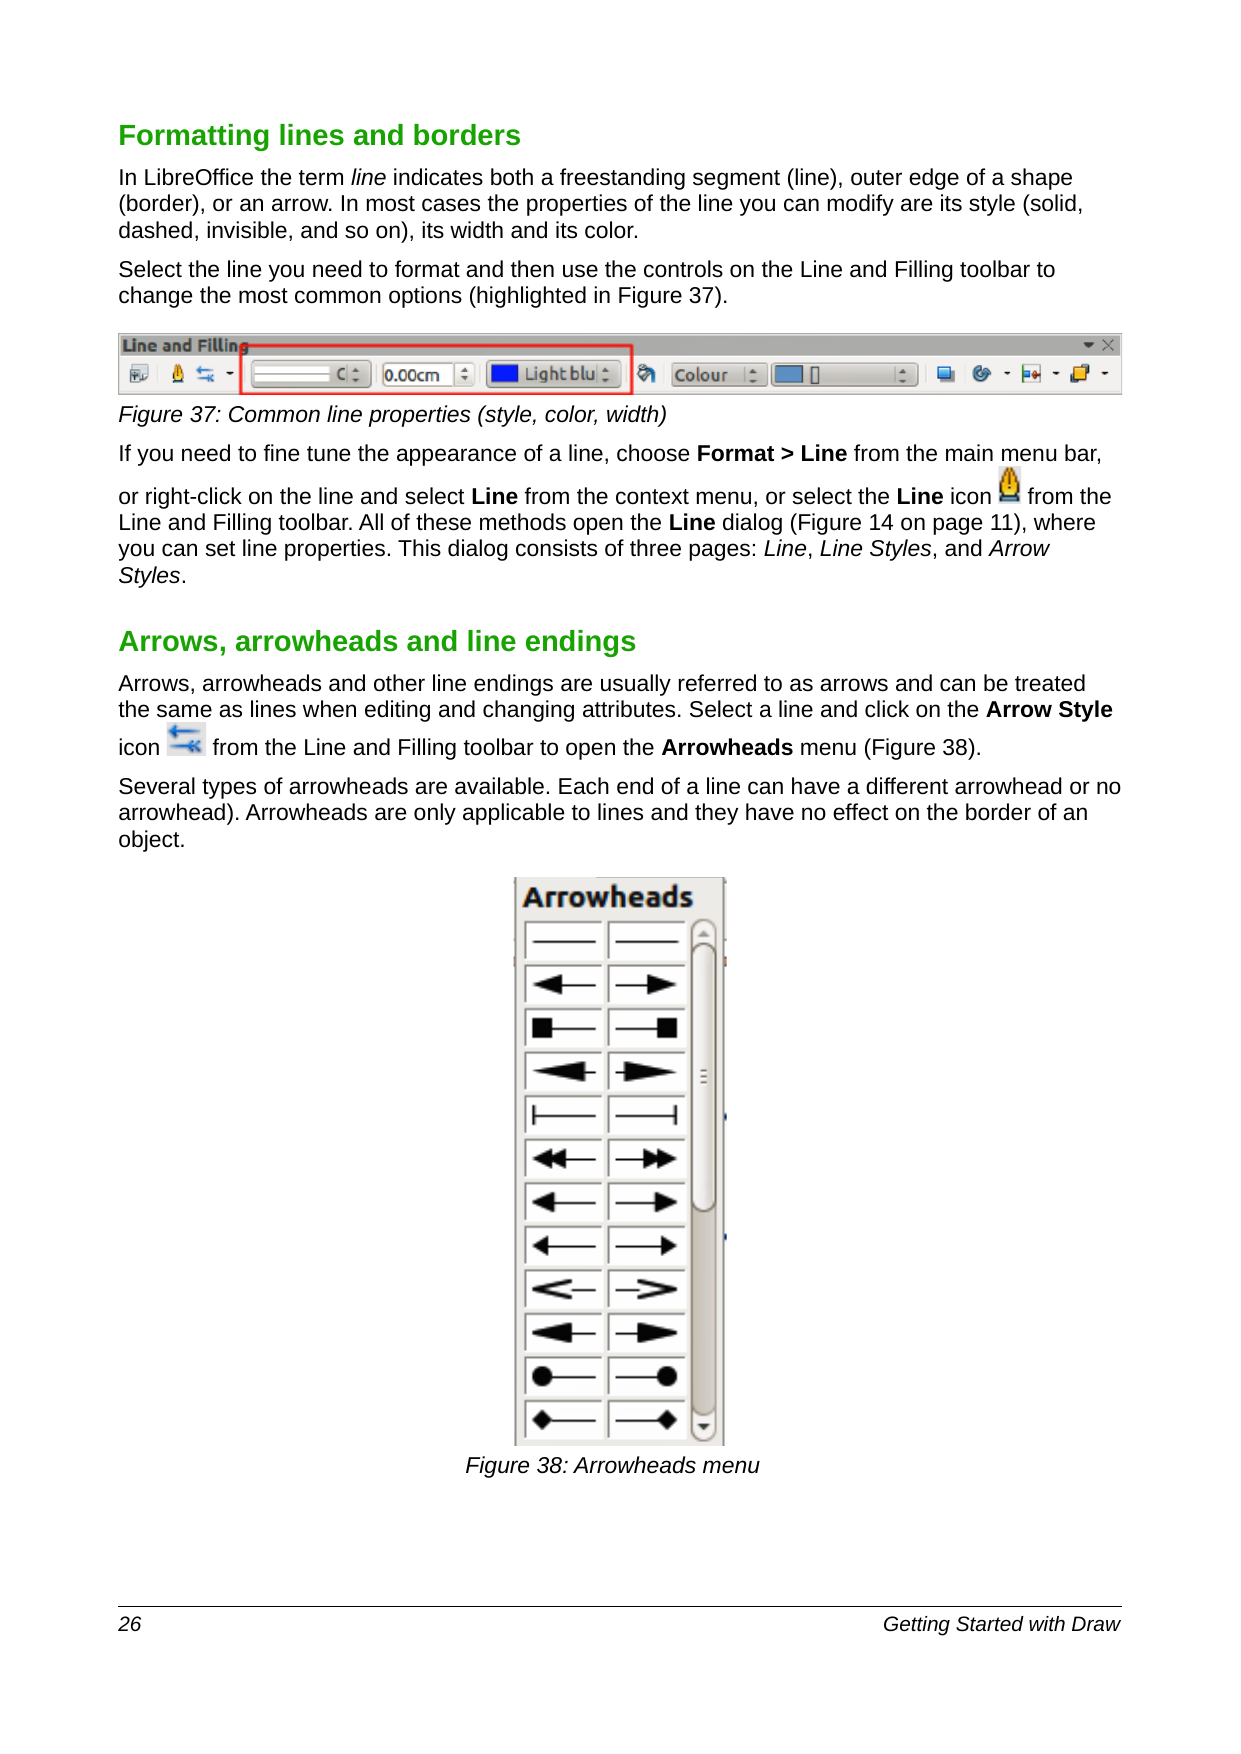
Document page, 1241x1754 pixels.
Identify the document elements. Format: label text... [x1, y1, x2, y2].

picture [118, 333, 1123, 395]
picture [513, 877, 727, 1446]
subtitle Formatting lines and borders [118, 118, 1122, 152]
text Arrows, arrowheads and other line endings are usually referred to as arrows and can be treated the same as lines when editing and changing attributes. Select a line and click on the Arrow Style icon from the Line and Filling toolbar to open the Arrowheads menu (Figure 38). [118, 669, 1122, 760]
subtitle Arrows, arrowheads and line endings [118, 623, 1122, 657]
picture [998, 466, 1022, 504]
text If you need to fine tune the appearance of a line, choose Format > Line from the main menu bar, or right-click on the line and select Line from the context menu, or select the Line icon from the Line and Filling toolbar. All of these methods open the Line dialog (Figure 14 on page 11), where you can set line properties. This dialog consists of three pages: Line, Line Styles, and Arrow Styles. [118, 440, 1122, 588]
text Figure 38: Arrowheads menu [465, 1452, 775, 1478]
picture [166, 722, 207, 756]
text Figure 37: Common line properties (style, color, width) [118, 401, 1122, 428]
text In LibreOffice the term line indicates both a freestanding segment (line), outer edge of a shape (border), or an arrow. In most cases the properties of the line you can modify are its style (solid, dashed, invisible, and so on), its width and its color. [118, 164, 1122, 243]
text Select the line you need to format and then use the controls on the Line and Filling toolbar to change the most common options (highlighted in Figure 37). [118, 256, 1122, 308]
text Several types of arrowheads are available. Each end of a line can have a different arrowhead or no arrowhead). Arrowheads are only applicable to lines and they have no effect on the border of an object. [118, 773, 1122, 852]
